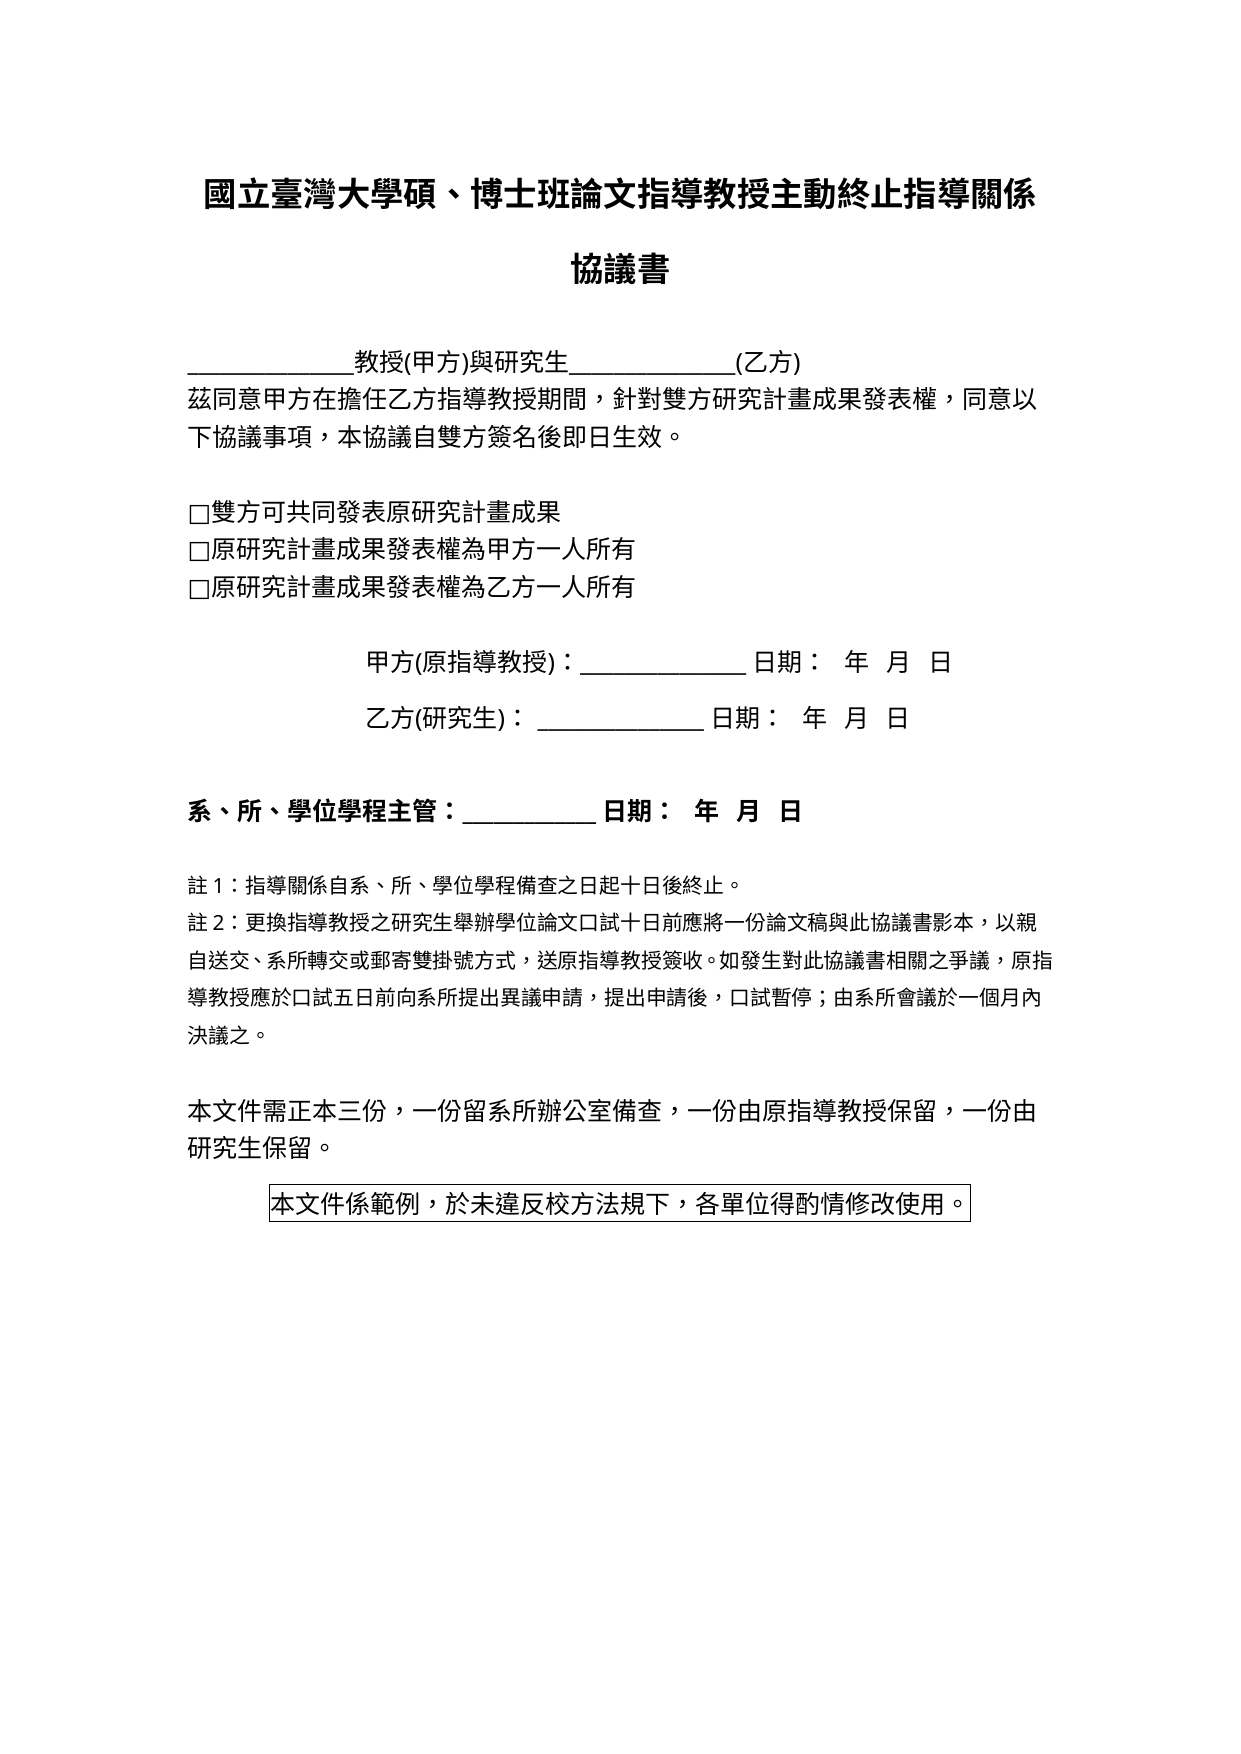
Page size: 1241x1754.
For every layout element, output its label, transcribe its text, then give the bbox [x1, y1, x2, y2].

text □雙方可共同發表原研究計畫成果 [187, 492, 1053, 529]
text 乙方(研究生)： _______________ 日期： 年 月 日 [187, 697, 1053, 735]
text 註2：更換指導教授之研究生舉辦學位論文口試十日前應將一份論文稿與此協議書影本，以親自送交、系所轉交或郵寄雙掛號方式，送原指導教授簽收。如發生對此協議書相關之爭議，原指導教授應於口試五日前向系所提出異議申請，提出申請後，口試暫停；由系所會議於一個月內決議之。 [187, 903, 1053, 1053]
text 註1：指導關係自系、所、學位學程備查之日起十日後終止。 [187, 866, 1053, 903]
text 本文件需正本三份，一份留系所辦公室備查，一份由原指導教授保留，一份由研究生保留。 [187, 1091, 1053, 1166]
text 協議書 [187, 229, 1053, 304]
text 甲方(原指導教授)：_______________ 日期： 年 月 日 [187, 642, 1053, 679]
text _______________教授(甲方)與研究生_______________(乙方) [187, 342, 1053, 379]
text 國立臺灣大學碩、博士班論文指導教授主動終止指導關係 [187, 154, 1053, 229]
text □原研究計畫成果發表權為甲方一人所有 [187, 529, 1053, 567]
text 系、所、學位學程主管：_____________ 日期： 年 月 日 [187, 791, 1053, 828]
text 茲同意甲方在擔任乙方指導教授期間，針對雙方研究計畫成果發表權，同意以下協議事項，本協議自雙方簽名後即日生效。 [187, 379, 1053, 454]
text 本文件係範例，於未違反校方法規下，各單位得酌情修改使用。 [187, 1166, 1053, 1241]
text □原研究計畫成果發表權為乙方一人所有 [187, 567, 1053, 604]
